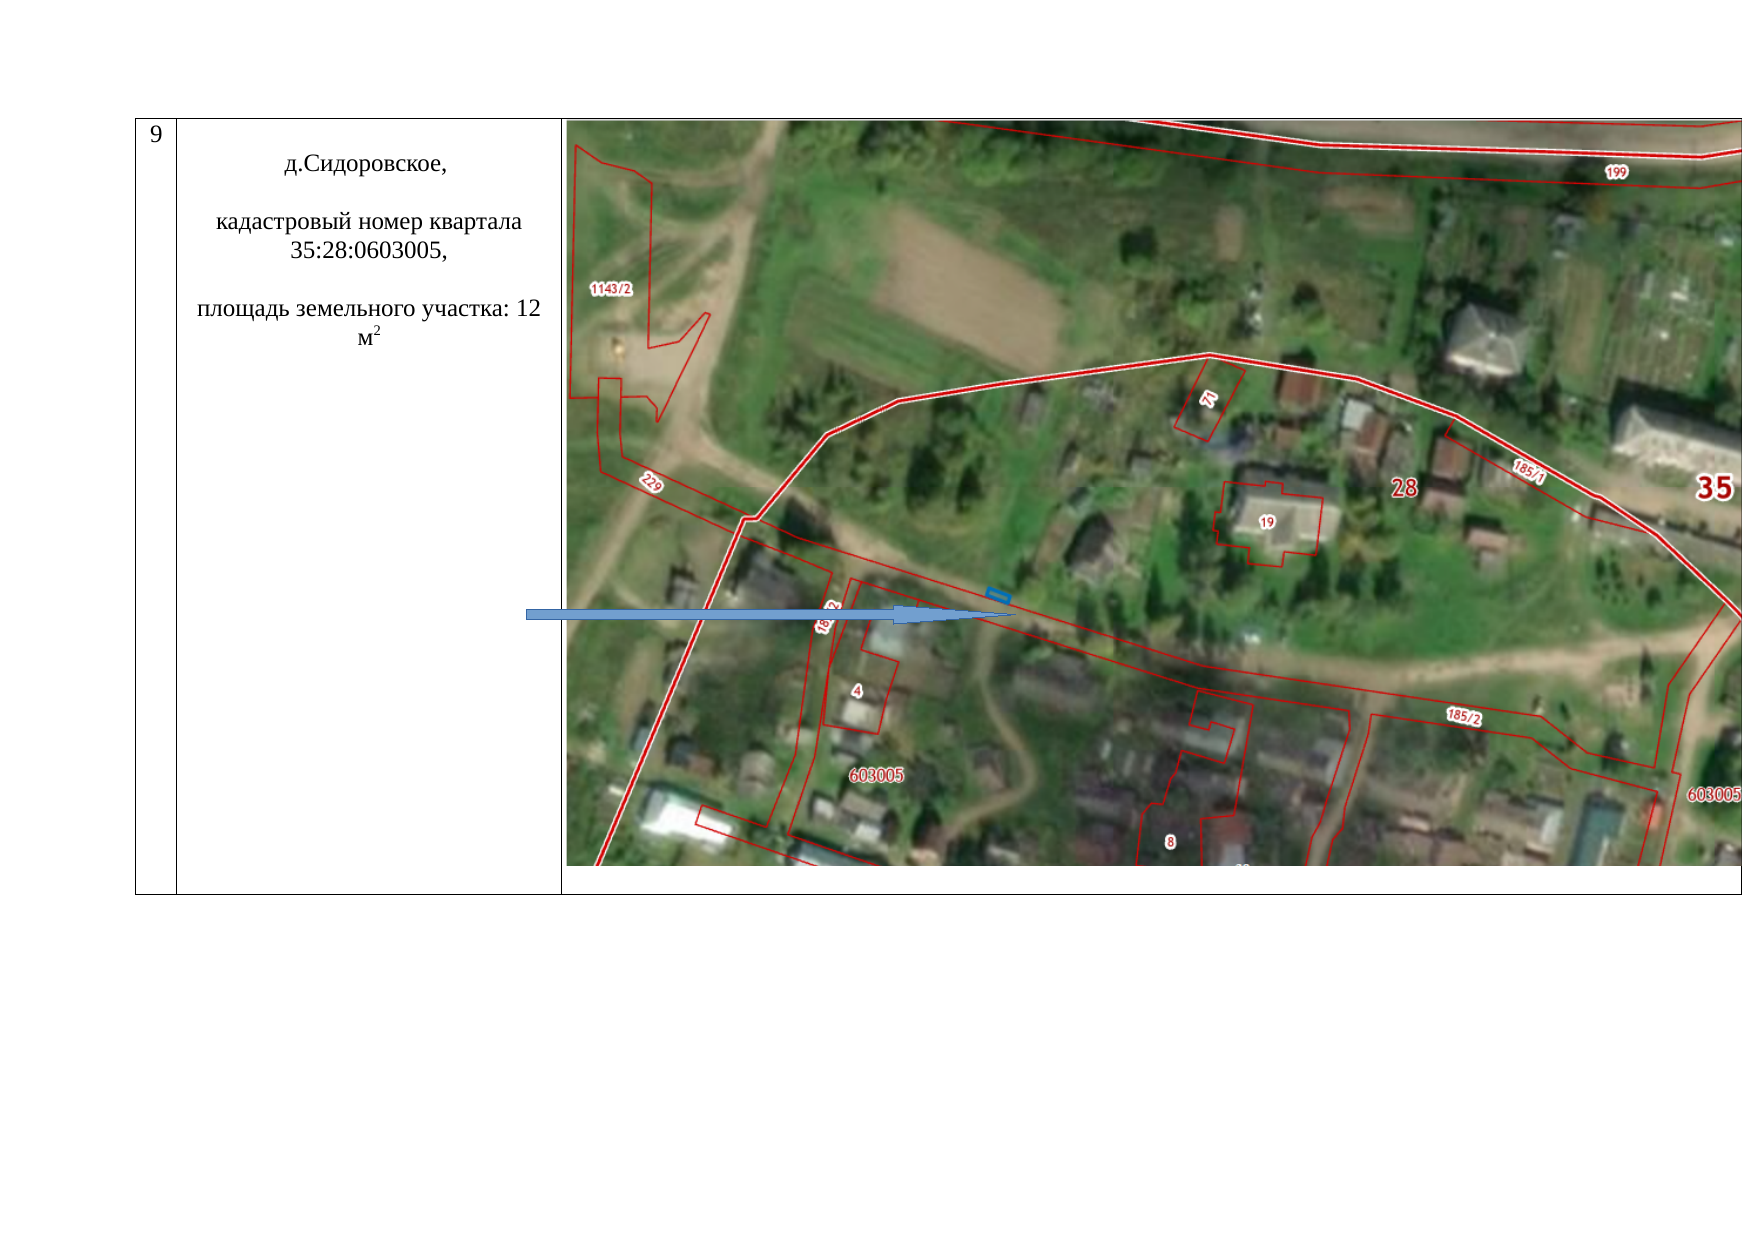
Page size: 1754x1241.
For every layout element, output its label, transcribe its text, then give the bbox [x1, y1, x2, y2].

table_header 9 [136, 119, 176, 894]
table_header [562, 620, 1741, 894]
picture [566, 119, 1742, 866]
table_header д.Сидоровское, кадастровый номер квартала 35:28:0603005, площадь земельного участка: 12 м2 [177, 119, 561, 894]
table_header [562, 119, 566, 609]
